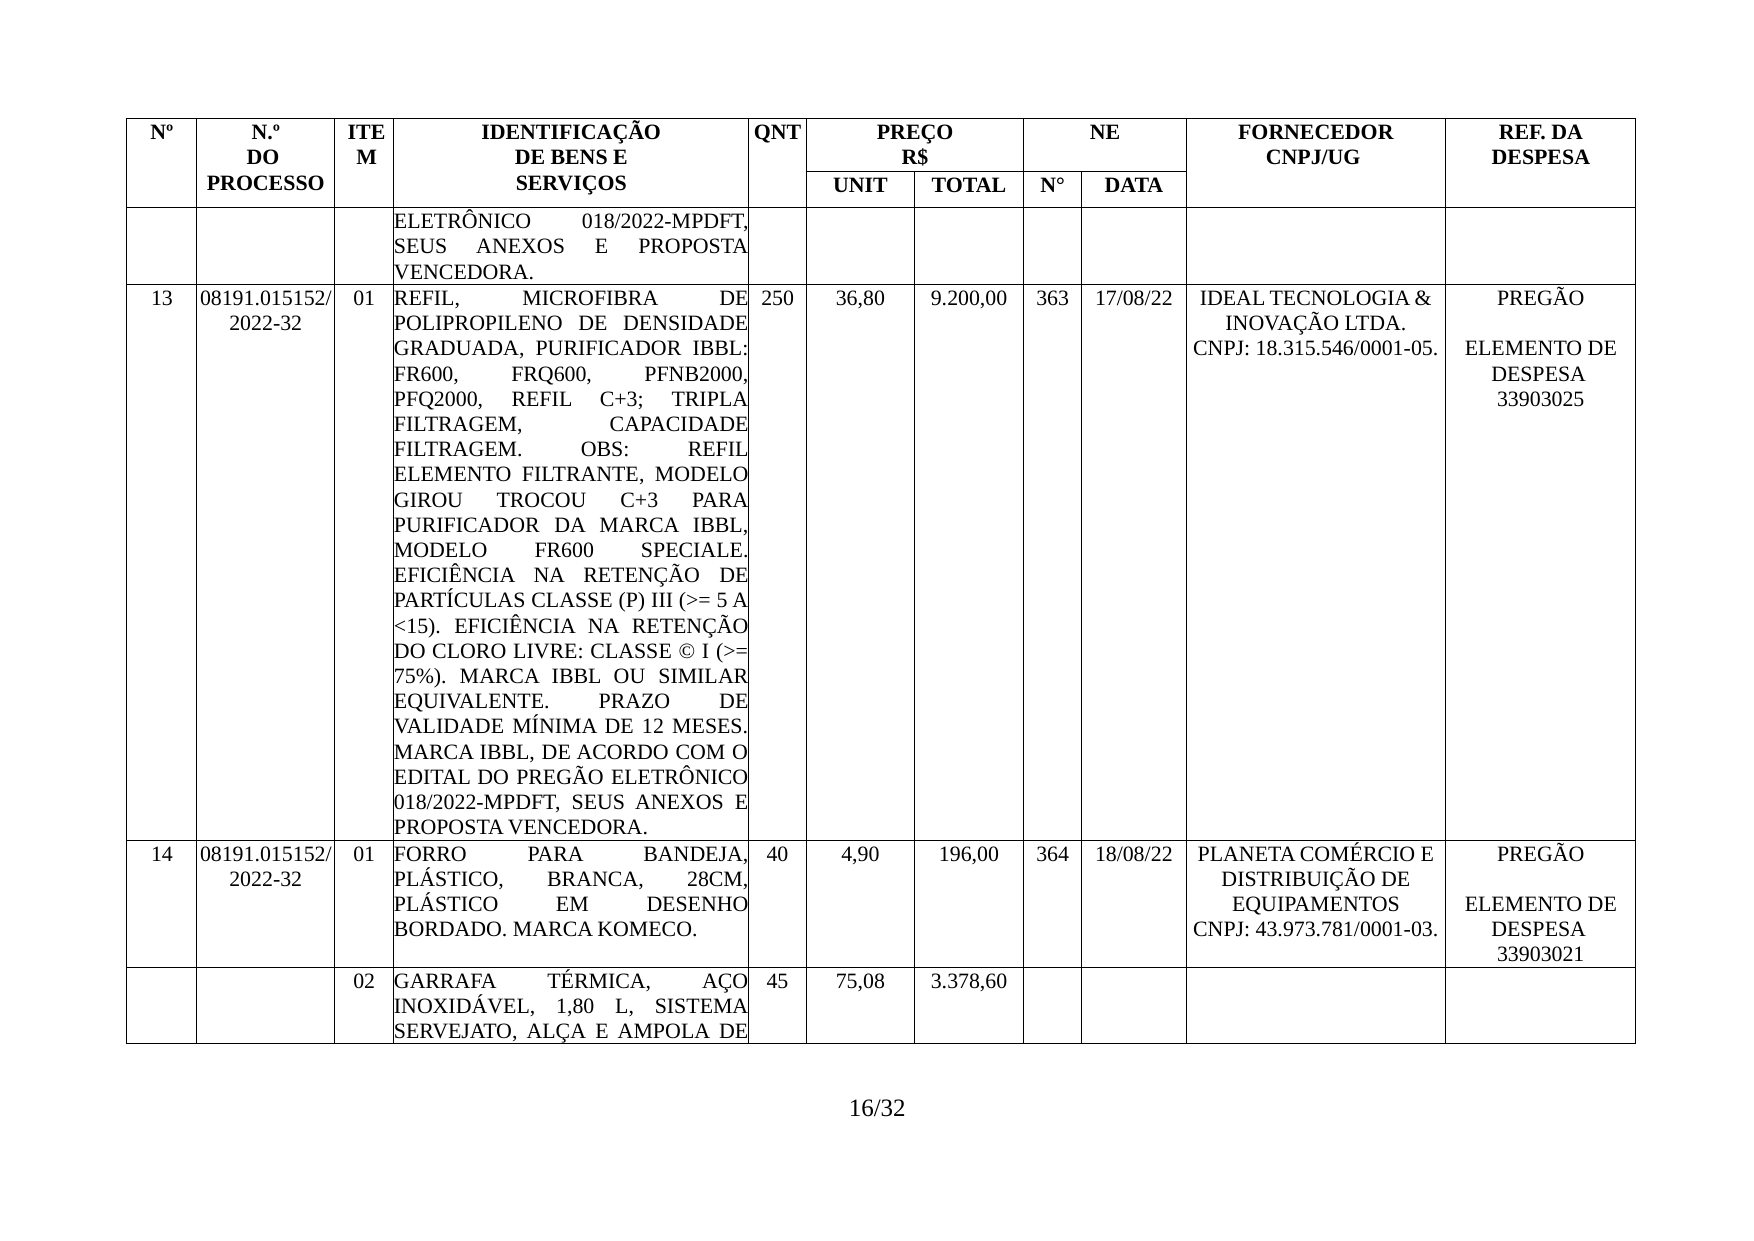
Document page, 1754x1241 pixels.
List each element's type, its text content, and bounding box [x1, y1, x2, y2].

table_cell [335, 208, 393, 284]
table_header ITEM [335, 119, 393, 207]
table_cell [915, 208, 1023, 284]
table_cell 40 [749, 841, 806, 967]
table_cell PREGÃO ELEMENTO DE DESPESA 33903021 [1446, 841, 1635, 967]
table_cell [1187, 208, 1445, 284]
table_cell [197, 968, 334, 1043]
table_cell UNIT [807, 172, 914, 207]
table_cell 13 [127, 285, 196, 839]
table_cell [807, 208, 914, 284]
table_cell [127, 208, 196, 284]
table_cell [1024, 968, 1081, 1043]
table_cell 08191.015152/2022-32 [197, 285, 334, 839]
table_cell 250 [749, 285, 806, 839]
table_cell [1082, 968, 1186, 1043]
table_header FORNECEDOR CNPJ/UG [1187, 119, 1445, 207]
table_cell 9.200,00 [915, 285, 1023, 839]
table_cell [1187, 968, 1445, 1043]
table_cell 08191.015152/2022-32 [197, 841, 334, 967]
table_cell ELETRÔNICO 018/2022-MPDFT, SEUS ANEXOS E PROPOSTA VENCEDORA. [394, 208, 748, 284]
table_cell 363 [1024, 285, 1081, 839]
table_cell 14 [127, 841, 196, 967]
table_header NE [1024, 119, 1186, 171]
table_cell N° [1024, 172, 1081, 207]
table_cell 196,00 [915, 841, 1023, 967]
table_cell [127, 968, 196, 1043]
table_cell [1082, 208, 1186, 284]
table_cell [749, 208, 806, 284]
table_cell FORRO PARA BANDEJA, PLÁSTICO, BRANCA, 28CM, PLÁSTICO EM DESENHO BORDADO. MARCA KOMECO. [394, 841, 748, 967]
table_header IDENTIFICAÇÃO DE BENS E SERVIÇOS [394, 119, 748, 207]
table_cell 364 [1024, 841, 1081, 967]
table_cell [1024, 208, 1081, 284]
table_header QNT [749, 119, 806, 207]
table_cell 36,80 [807, 285, 914, 839]
table_cell 17/08/22 [1082, 285, 1186, 839]
table_cell PLANETA COMÉRCIO E DISTRIBUIÇÃO DE EQUIPAMENTOS CNPJ: 43.973.781/0001-03. [1187, 841, 1445, 967]
table_header PREÇO R$ [807, 119, 1023, 171]
table_cell GARRAFA TÉRMICA, AÇO INOXIDÁVEL, 1,80 L, SISTEMA SERVEJATO, ALÇA E AMPOLA DE [394, 968, 748, 1043]
table_cell 75,08 [807, 968, 914, 1043]
table_cell TOTAL [915, 172, 1023, 207]
table_cell PREGÃO ELEMENTO DE DESPESA 33903025 [1446, 285, 1635, 839]
table_header Nº [127, 119, 196, 207]
table_cell [1446, 208, 1635, 284]
table_cell 18/08/22 [1082, 841, 1186, 967]
table_cell 4,90 [807, 841, 914, 967]
table_cell 3.378,60 [915, 968, 1023, 1043]
table_cell 01 [335, 285, 393, 839]
table_header REF. DA DESPESA [1446, 119, 1635, 207]
table_cell IDEAL TECNOLOGIA & INOVAÇÃO LTDA. CNPJ: 18.315.546/0001-05. [1187, 285, 1445, 839]
table_cell [1446, 968, 1635, 1043]
table_cell REFIL, MICROFIBRA DE POLIPROPILENO DE DENSIDADE GRADUADA, PURIFICADOR IBBL: FR600, FRQ600, PFNB2000, PFQ2000, REFIL C+3; TRIPLA FILTRAGEM, CAPACIDADE FILTRAGEM. OBS: REFIL ELEMENTO FILTRANTE, MODELO GIROU TROCOU C+3 PARA PURIFICADOR DA MARCA IBBL, MODELO FR600 SPECIALE. EFICIÊNCIA NA RETENÇÃO DE PARTÍCULAS CLASSE (P) III (>= 5 A <15). EFICIÊNCIA NA RETENÇÃO DO CLORO LIVRE: CLASSE © I (>= 75%). MARCA IBBL OU SIMILAR EQUIVALENTE. PRAZO DE VALIDADE MÍNIMA DE 12 MESES. MARCA IBBL, DE ACORDO COM O EDITAL DO PREGÃO ELETRÔNICO 018/2022-MPDFT, SEUS ANEXOS E PROPOSTA VENCEDORA. [394, 285, 748, 839]
table_header N.º DO PROCESSO [197, 119, 334, 207]
table_cell 02 [335, 968, 393, 1043]
table_cell 45 [749, 968, 806, 1043]
table_cell DATA [1082, 172, 1186, 207]
table_cell [197, 208, 334, 284]
table_cell 01 [335, 841, 393, 967]
